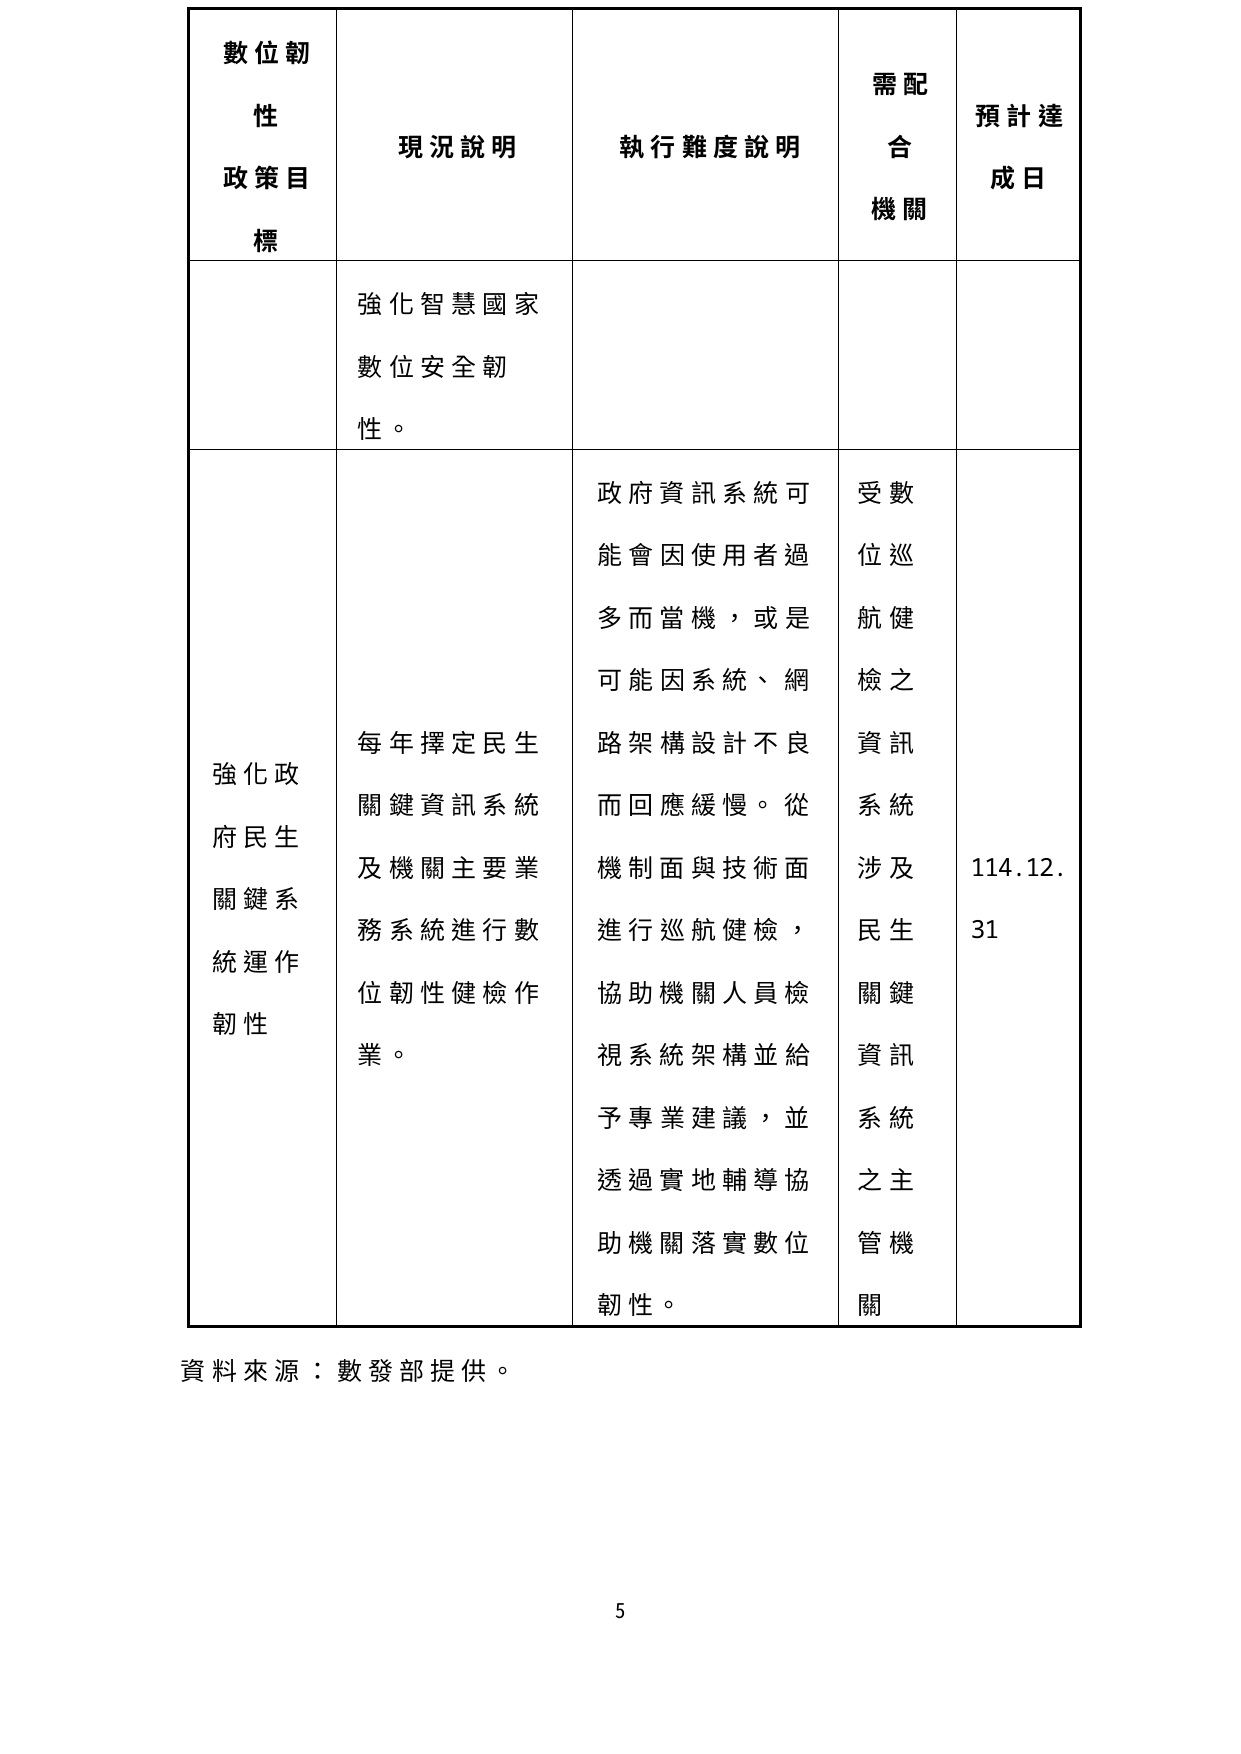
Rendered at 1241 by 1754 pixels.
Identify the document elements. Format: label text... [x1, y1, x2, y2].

table_cell [957, 261, 1079, 449]
table_header 數位韌性 政策目標 [190, 10, 336, 260]
text 資料來源：數發部提供。 [177, 1328, 1063, 1390]
table_cell [839, 261, 956, 449]
table_header 需配合 機關 [839, 10, 956, 260]
table_header 預計達成日 [957, 10, 1079, 260]
table_header 執行難度說明 [573, 10, 838, 260]
table_cell [573, 261, 838, 449]
table_cell 政府資訊系統可能會因使用者過多而當機，或是可能因系統、網路架構設計不良而回應緩慢。從機制面與技術面進行巡航健檢，協助機關人員檢視系統架構並給予專業建議，並透過實地輔導協助機關落實數位韌性。 [573, 450, 838, 1325]
table_cell 強化政府民生關鍵系統運作韌性 [190, 450, 336, 1325]
table_cell 受數位巡航健檢之資訊系統涉及民生關鍵資訊系統之主管機關 [839, 450, 956, 1325]
table_cell 每年擇定民生關鍵資訊系統及機關主要業務系統進行數位韌性健檢作業。 [337, 450, 572, 1325]
table_cell 強化智慧國家數位安全韌性。 [337, 261, 572, 449]
table_header 現況說明 [337, 10, 572, 260]
table_cell [190, 261, 336, 449]
table_cell 114.12.31 [957, 450, 1079, 1325]
